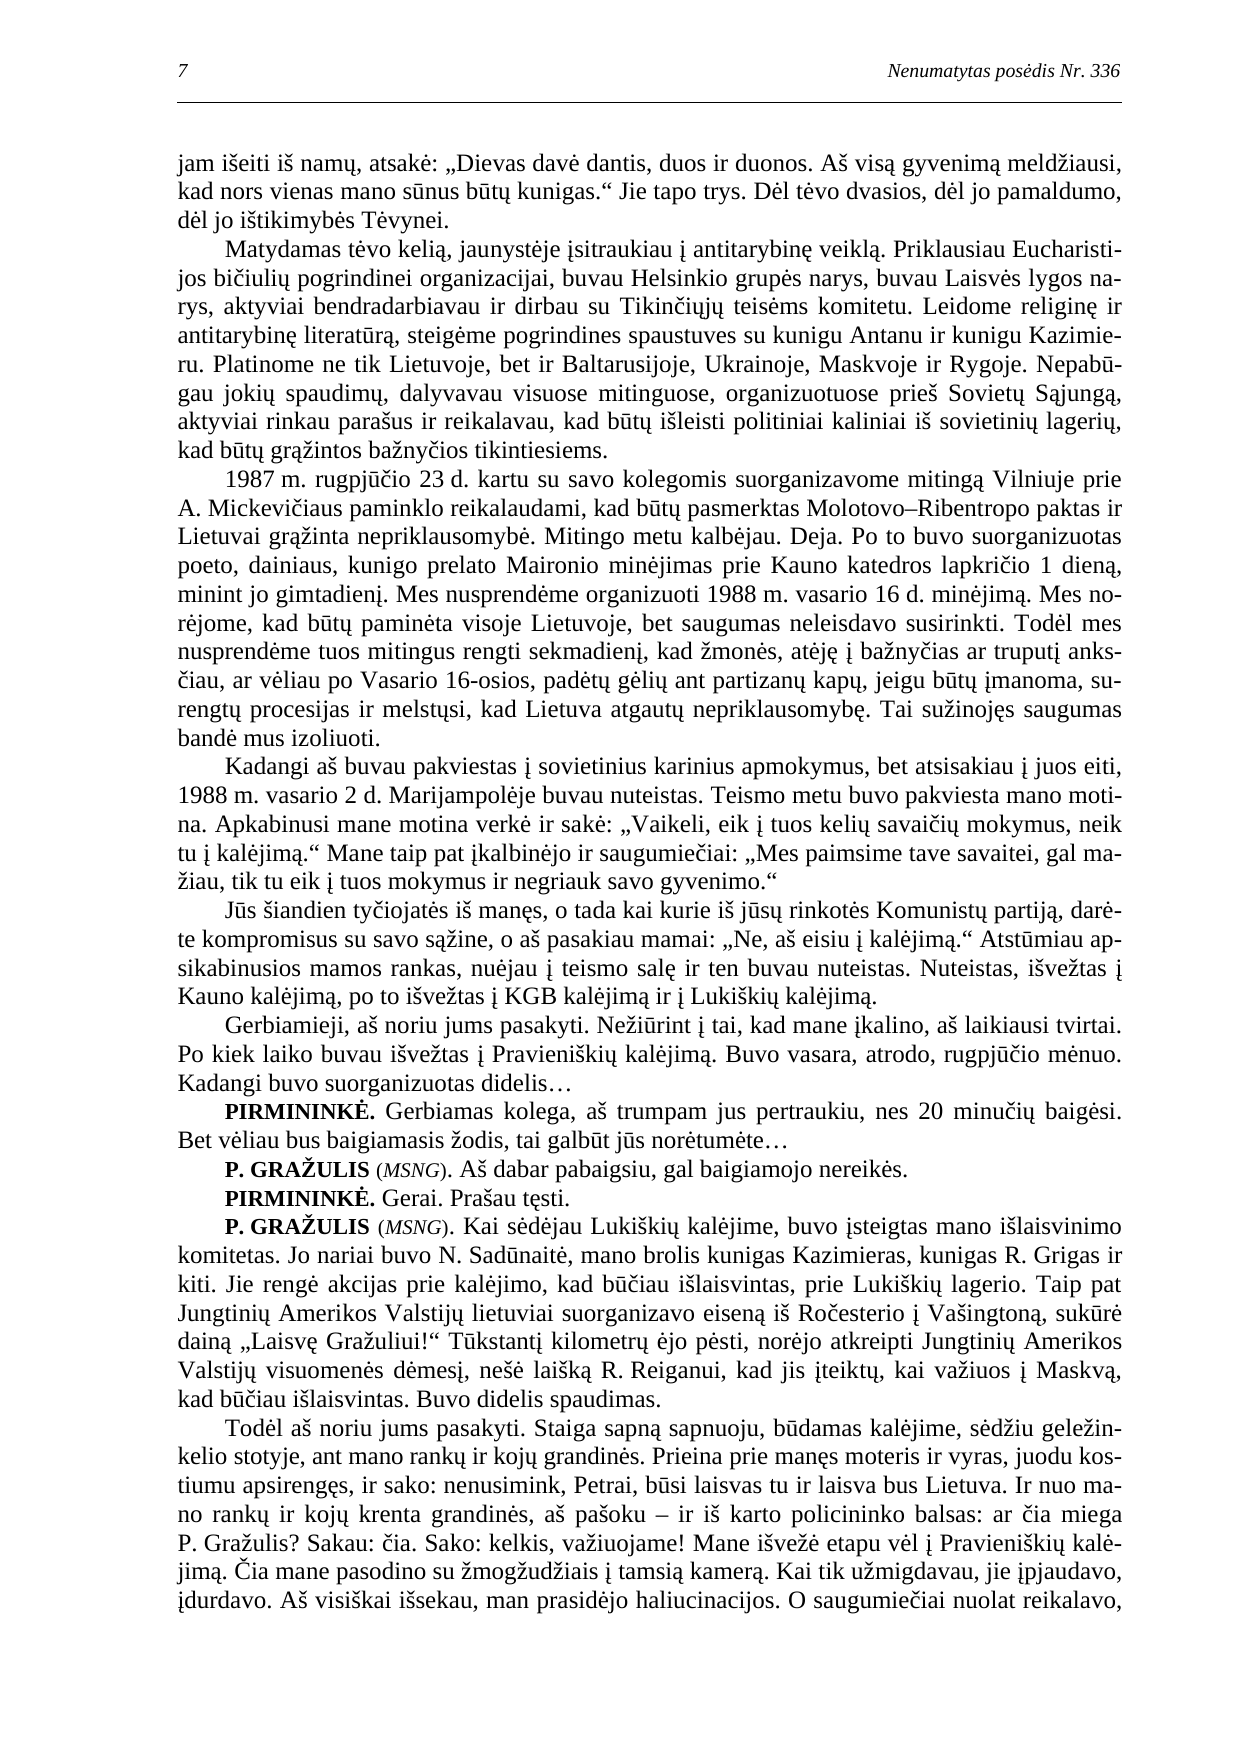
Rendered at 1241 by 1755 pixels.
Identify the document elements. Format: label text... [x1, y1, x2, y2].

text Ger­bia­mie­ji, aš no­riu jums pa­sa­ky­ti. Ne­žiū­rint į tai, kad ma­ne įka­li­no, aš lai­kiau­si tvir­tai. Po kiek lai­ko bu­vau iš­vež­tas į Pra­vie­niš­kių ka­lė­ji­mą. Bu­vo va­sa­ra, at­ro­do, rug­pjū­čio mė­nuo. Ka­dan­gi bu­vo suor­ga­ni­zuo­tas di­de­lis… [177, 1010, 1122, 1096]
text P. GRAŽULIS (MSNG). Aš da­bar pa­baig­siu, gal bai­gia­mo­jo ne­rei­kės. [177, 1154, 1122, 1183]
text PIRMININKĖ. Ger­bia­mas ko­le­ga, aš trum­pam jus per­trau­kiu, nes 20 mi­nu­čių bai­gė­si. Bet vė­liau bus bai­gia­ma­sis žo­dis, tai gal­būt jūs no­rė­tu­mė­te… [177, 1096, 1122, 1154]
text PIRMININKĖ. Ge­rai. Pra­šau tęs­ti. [177, 1183, 1122, 1211]
text To­dėl aš no­riu jums pa­sa­ky­ti. Stai­ga sap­ną sap­nuo­ju, bū­da­mas ka­lė­ji­me, sė­džiu ge­le­žin­ke­lio sto­ty­je, ant ma­no ran­kų ir ko­jų gran­di­nės. Pri­ei­na prie ma­nęs mo­te­ris ir vy­ras, juo­du ko­s­tiu­mu ap­si­ren­gęs, ir sa­ko: ne­nu­si­mink, Pet­rai, bū­si lais­vas tu ir lais­va bus Lie­tu­va. Ir nuo ma­no ran­kų ir ko­jų kren­ta gran­di­nės, aš pa­šo­ku – ir iš kar­to po­li­ci­nin­ko bal­sas: ar čia mie­ga P. Gra­žu­lis? Sa­kau: čia. Sa­ko: kel­kis, va­žiuo­ja­me! Ma­ne iš­ve­žė eta­pu vėl į Pra­vie­niš­kių ka­lė­ji­mą. Čia ma­ne pa­so­di­no su žmog­žu­džiais į tam­sią ka­me­rą. Kai tik už­mig­da­vau, jie įpjau­da­vo, įdur­da­vo. Aš vi­siš­kai iš­se­kau, man pra­si­dė­jo ha­liu­ci­na­ci­jos. O sau­gu­mie­čiai nuo­lat rei­ka­la­vo, [177, 1413, 1122, 1614]
text P. GRAŽULIS (MSNG). Kai sė­dė­jau Lu­kiš­kių ka­lė­ji­me, bu­vo įsteig­tas ma­no iš­lais­vi­ni­mo ko­mi­te­tas. Jo na­riai bu­vo N. Sa­dū­nai­tė, ma­no bro­lis ku­ni­gas Ka­zi­mie­ras, ku­ni­gas R. Gri­gas ir ki­ti. Jie ren­gė ak­ci­jas prie ka­lė­ji­mo, kad bū­čiau iš­lais­vin­tas, prie Lu­kiš­kių la­ge­rio. Taip pat Jung­ti­nių Ame­ri­kos Vals­ti­jų lie­tu­viai suor­ga­ni­za­vo ei­se­ną iš Ro­čes­te­rio į Va­šing­to­ną, su­kū­rė dai­ną „Lais­vę Gra­žu­liui!“ Tūks­tan­tį ki­lo­met­rų ėjo pės­ti, no­rė­jo at­kreip­ti Jung­ti­nių Ame­ri­kos Vals­ti­jų vi­suo­me­nės dė­me­sį, ne­šė laiš­ką R. Rei­ga­nui, kad jis įteik­tų, kai va­žiuos į Mask­vą, kad bū­čiau iš­lais­vin­tas. Bu­vo di­de­lis spau­di­mas. [177, 1211, 1122, 1413]
text jam iš­ei­ti iš na­mų, at­sa­kė: „Die­vas da­vė dan­tis, duos ir duo­nos. Aš vi­są gy­ve­ni­mą mel­džiau­si, kad nors vie­nas ma­no sū­nus bū­tų ku­ni­gas.“ Jie ta­po trys. Dėl tė­vo dva­sios, dėl jo pa­mal­du­mo, dėl jo iš­ti­ki­my­bės Tė­vy­nei. [177, 148, 1122, 234]
text 1987 m. rug­pjū­čio 23 d. kar­tu su sa­vo ko­le­go­mis suor­ga­ni­za­vo­me mi­tin­gą Vil­niu­je prie A. Mic­ke­vi­čiaus pa­min­klo rei­ka­lau­da­mi, kad bū­tų pa­smerk­tas Molotovo–Ribentropo pak­tas ir Lie­tu­vai grą­žin­ta ne­pri­klau­so­my­bė. Mi­tin­go me­tu kal­bė­jau. De­ja. Po to bu­vo suor­ga­ni­zuo­tas po­eto, dai­niaus, ku­ni­go pre­la­to Mai­ro­nio mi­nė­ji­mas prie Kau­no ka­ted­ros lap­kri­čio 1 die­ną, mi­nint jo gim­ta­die­nį. Mes nu­spren­dė­me or­ga­ni­zuo­ti 1988 m. va­sa­rio 16 d. mi­nė­ji­mą. Mes no­rė­jo­me, kad bū­tų pa­mi­nė­ta vi­so­je Lie­tu­vo­je, bet sau­gu­mas ne­leis­da­vo su­si­rink­ti. To­dėl mes nu­spren­dė­me tuos mi­tin­gus reng­ti sek­ma­die­nį, kad žmo­nės, at­ėję į baž­ny­čias ar tru­pu­tį anks­čiau, ar vė­liau po Va­sa­rio 16-osios, pa­dė­tų gė­lių ant par­ti­za­nų ka­pų, jei­gu bū­tų įma­no­ma, su­ren­g­tų pro­ce­si­jas ir mels­tų­si, kad Lie­tu­va at­gau­tų ne­pri­klau­so­my­bę. Tai su­ži­no­jęs sau­gu­mas ban­dė mus izo­liuo­ti. [177, 464, 1122, 751]
text Jūs šian­dien ty­čio­ja­tės iš ma­nęs, o ta­da kai ku­rie iš jū­sų rin­ko­tės Ko­mu­nis­tų par­ti­ją, da­rė­te kom­pro­mi­sus su sa­vo są­ži­ne, o aš pa­sa­kiau ma­mai: „Ne, aš ei­siu į ka­lė­ji­mą.“ At­stū­miau ap­si­ka­bi­nu­sios ma­mos ran­kas, nu­ė­jau į teis­mo sa­lę ir ten bu­vau nu­teis­tas. Nu­teis­tas, iš­vež­tas į Kau­no ka­lė­ji­mą, po to iš­vež­tas į KGB ka­lė­ji­mą ir į Lu­kiš­kių ka­lė­ji­mą. [177, 895, 1122, 1010]
text Ma­ty­da­mas tė­vo ke­lią, jau­nys­tė­je įsi­trau­kiau į an­ti­ta­ry­bi­nę veik­lą. Pri­klau­siau Eu­cha­ris­ti­jos bi­čiu­lių po­grin­di­nei or­ga­ni­za­ci­jai, bu­vau Hel­sin­kio gru­pės na­rys, bu­vau Lais­vės ly­gos na­rys, ak­ty­viai ben­dra­dar­bia­vau ir dir­bau su Ti­kin­čių­jų tei­sėms ko­mi­te­tu. Lei­do­me re­li­gi­nę ir an­ti­ta­ry­bi­nę li­te­ra­tū­rą, stei­gė­me po­grin­di­nes spaus­tu­ves su ku­ni­gu An­ta­nu ir ku­ni­gu Ka­zi­mie­ru. Pla­ti­no­me ne tik Lie­tu­vo­je, bet ir Bal­ta­ru­si­jo­je, Uk­rai­no­je, Mask­vo­je ir Ry­go­je. Ne­pa­bū­gau jo­kių spau­di­mų, da­ly­va­vau vi­suo­se mi­tin­guo­se, or­ga­ni­zuo­tuo­se prieš So­vie­tų Są­jun­gą, ak­ty­viai rin­kau pa­ra­šus ir rei­ka­la­vau, kad bū­tų iš­leis­ti po­li­ti­niai ka­li­niai iš so­vie­ti­nių la­ge­rių, kad bū­tų grą­žin­tos baž­ny­čios ti­kin­tie­siems. [177, 234, 1122, 464]
text Ka­dan­gi aš bu­vau pa­kvies­tas į so­vie­ti­nius ka­ri­nius ap­mo­ky­mus, bet at­si­sa­kiau į juos ei­ti, 1988 m. va­sa­rio 2 d. Ma­ri­jam­po­lė­je bu­vau nu­teis­tas. Teis­mo me­tu bu­vo pa­kvies­ta ma­no mo­ti­na. Ap­ka­bi­nu­si ma­ne mo­ti­na ver­kė ir sa­kė: „Vai­ke­li, eik į tuos ke­lių sa­vai­čių mo­ky­mus, neik tu į ka­lė­ji­mą.“ Ma­ne taip pat įkal­bi­nė­jo ir sau­gu­mie­čiai: „Mes pa­im­si­me ta­ve sa­vai­tei, gal ma­žiau, tik tu eik į tuos mo­ky­mus ir ne­griauk sa­vo gy­ve­ni­mo.“ [177, 751, 1122, 895]
